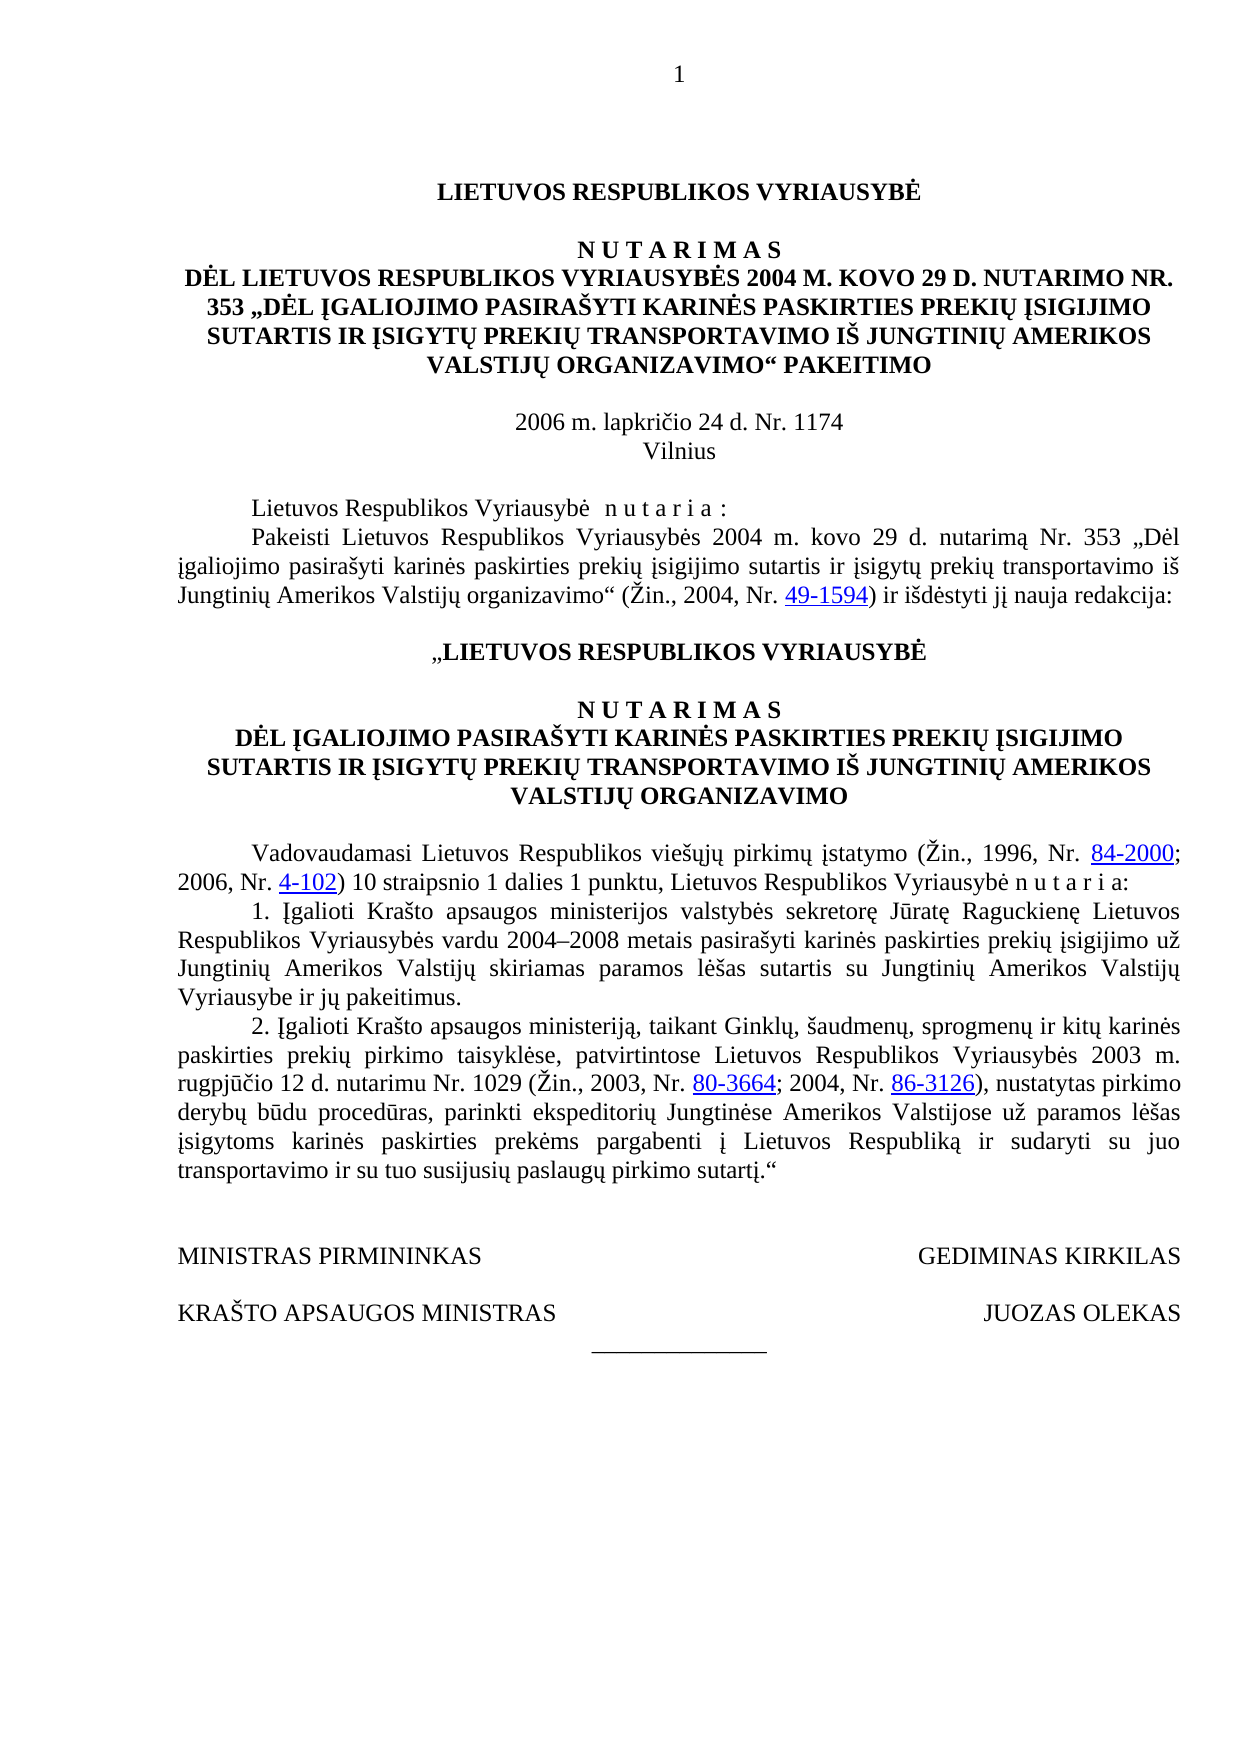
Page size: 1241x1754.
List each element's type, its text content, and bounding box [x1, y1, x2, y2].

text Pakeisti Lietuvos Respublikos Vyriausybės 2004 m. kovo 29 d. nutarimą Nr. 353 „Dėl įgaliojimo pasirašyti karinės paskirties prekių įsigijimo sutartis ir įsigytų prekių transportavimo iš Jungtinių Amerikos Valstijų organizavimo“ (Žin., 2004, Nr. 49-1594) ir išdėstyti jį nauja redakcija: [177, 522, 1181, 608]
text 2006 m. lapkričio 24 d. Nr. 1174 [177, 407, 1181, 436]
text 1. Įgalioti Krašto apsaugos ministerijos valstybės sekretorę Jūratę Raguckienę Lietuvos Respublikos Vyriausybės vardu 2004–2008 metais pasirašyti karinės paskirties prekių įsigijimo už Jungtinių Amerikos Valstijų skiriamas paramos lėšas sutartis su Jungtinių Amerikos Valstijų Vyriausybe ir jų pakeitimus. [177, 896, 1181, 1011]
text ______________ [177, 1327, 1181, 1356]
text Krašto apsaugos ministras Juozas Olekas [177, 1298, 1181, 1327]
text 2. Įgalioti Krašto apsaugos ministeriją, taikant Ginklų, šaudmenų, sprogmenų ir kitų karinės paskirties prekių pirkimo taisyklėse, patvirtintose Lietuvos Respublikos Vyriausybės 2003 m. rugpjūčio 12 d. nutarimu Nr. 1029 (Žin., 2003, Nr. 80-3664; 2004, Nr. 86-3126), nustatytas pirkimo derybų būdu procedūras, parinkti ekspeditorių Jungtinėse Amerikos Valstijose už paramos lėšas įsigytoms karinės paskirties prekėms pargabenti į Lietuvos Respubliką ir sudaryti su juo transportavimo ir su tuo susijusių paslaugų pirkimo sutartį.“ [177, 1011, 1181, 1183]
text LIETUVOS RESPUBLIKOS VYRIAUSYBĖ [177, 177, 1181, 206]
text N U T A R I M A S [177, 235, 1181, 263]
text DĖL ĮGALIOJIMO PASIRAŠYTI KARINĖS PASKIRTIES PREKIŲ ĮSIGIJIMO SUTARTIS IR ĮSIGYTŲ PREKIŲ TRANSPORTAVIMO IŠ JUNGTINIŲ AMERIKOS VALSTIJŲ ORGANIZAVIMO [177, 723, 1181, 810]
text NUTARIMAS [177, 695, 1181, 723]
text Vadovaudamasi Lietuvos Respublikos viešųjų pirkimų įstatymo (Žin., 1996, Nr. 84-2000; 2006, Nr. 4-102) 10 straipsnio 1 dalies 1 punktu, Lietuvos Respublikos Vyriausybė nutaria: [177, 838, 1181, 896]
text DĖL LIETUVOS RESPUBLIKOS VYRIAUSYBĖS 2004 M. KOVO 29 D. NUTARIMO NR. 353 „DĖL ĮGALIOJIMO PASIRAŠYTI KARINĖS PASKIRTIES PREKIŲ ĮSIGIJIMO SUTARTIS IR ĮSIGYTŲ PREKIŲ TRANSPORTAVIMO IŠ JUNGTINIŲ AMERIKOS VALSTIJŲ ORGANIZAVIMO“ PAKEITIMO [177, 263, 1181, 378]
text Lietuvos Respublikos Vyriausybė nutaria: [177, 493, 1181, 522]
text Vilnius [177, 436, 1181, 465]
text Ministras Pirmininkas Gediminas Kirkilas [177, 1241, 1181, 1270]
text „LIETUVOS RESPUBLIKOS VYRIAUSYBĖ [177, 637, 1181, 666]
